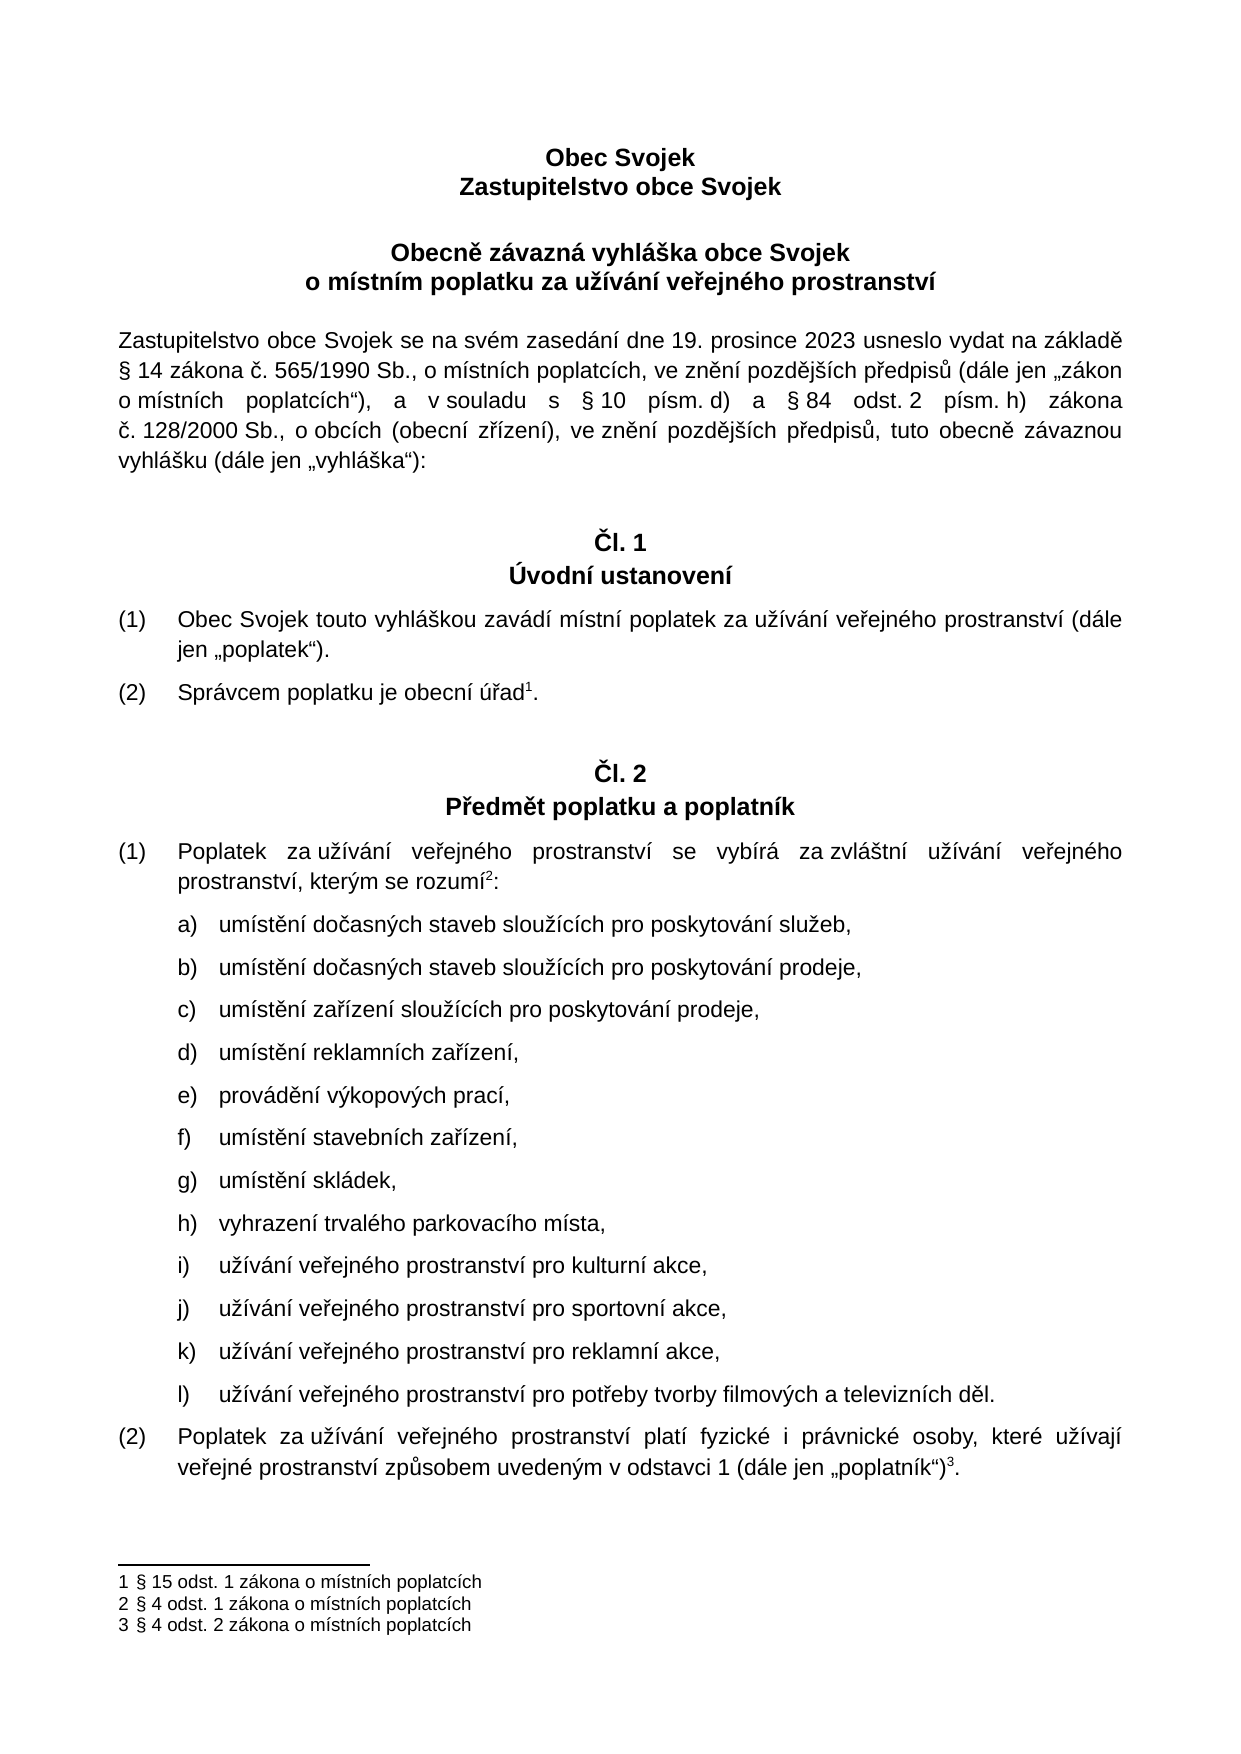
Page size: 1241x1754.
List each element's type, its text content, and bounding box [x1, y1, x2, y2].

subtitle Čl. 1 Úvodní ustanovení [118, 528, 1122, 589]
subtitle Obecně závazná vyhláška obce Svojek o místním poplatku za užívání veřejného prostranství [118, 238, 1122, 295]
list umístění zařízení sloužících pro poskytování prodeje, [177, 996, 1122, 1023]
list umístění stavebních zařízení, [177, 1124, 1122, 1151]
list umístění skládek, [177, 1167, 1122, 1193]
list Poplatek za užívání veřejného prostranství platí fyzické i právnické osoby, které užívají veřejné prostranství způsobem uvedeným v odstavci 1 (dále jen „poplatník“). [118, 1423, 1122, 1480]
list § 4 odst. 2 zákona o místních poplatcích [118, 1614, 1122, 1635]
title Obec Svojek Zastupitelstvo obce Svojek [118, 143, 1122, 201]
list provádění výkopových prací, [177, 1082, 1122, 1108]
list § 4 odst. 1 zákona o místních poplatcích [118, 1592, 1122, 1614]
list umístění reklamních zařízení, [177, 1039, 1122, 1065]
list Poplatek za užívání veřejného prostranství se vybírá za zvláštní užívání veřejného prostranství, kterým se rozumí: [118, 838, 1122, 894]
list § 15 odst. 1 zákona o místních poplatcích [118, 1571, 1122, 1592]
list Obec Svojek touto vyhláškou zavádí místní poplatek za užívání veřejného prostranství (dále jen „poplatek“). [118, 606, 1122, 663]
list užívání veřejného prostranství pro reklamní akce, [177, 1338, 1122, 1364]
subtitle Čl. 2 Předmět poplatku a poplatník [118, 759, 1122, 821]
text Zastupitelstvo obce Svojek se na svém zasedání dne 19. prosince 2023 usneslo vydat na základě § 14 zákona č. 565/1990 Sb., o místních poplatcích, ve znění pozdějších předpisů (dále jen „zákon o místních poplatcích“), a v souladu s § 10 písm. d) a § 84 odst. 2 písm. h) zákona č. 128/2000 Sb., o obcích (obecní zřízení), ve znění pozdějších předpisů, tuto obecně závaznou vyhlášku (dále jen „vyhláška“): [118, 327, 1122, 474]
list užívání veřejného prostranství pro potřeby tvorby filmových a televizních děl. [177, 1381, 1122, 1407]
list umístění dočasných staveb sloužících pro poskytování prodeje, [177, 953, 1122, 980]
list užívání veřejného prostranství pro kulturní akce, [177, 1252, 1122, 1279]
list Správcem poplatku je obecní úřad. [118, 679, 1122, 706]
list vyhrazení trvalého parkovacího místa, [177, 1210, 1122, 1236]
list užívání veřejného prostranství pro sportovní akce, [177, 1295, 1122, 1322]
list umístění dočasných staveb sloužících pro poskytování služeb, [177, 911, 1122, 937]
